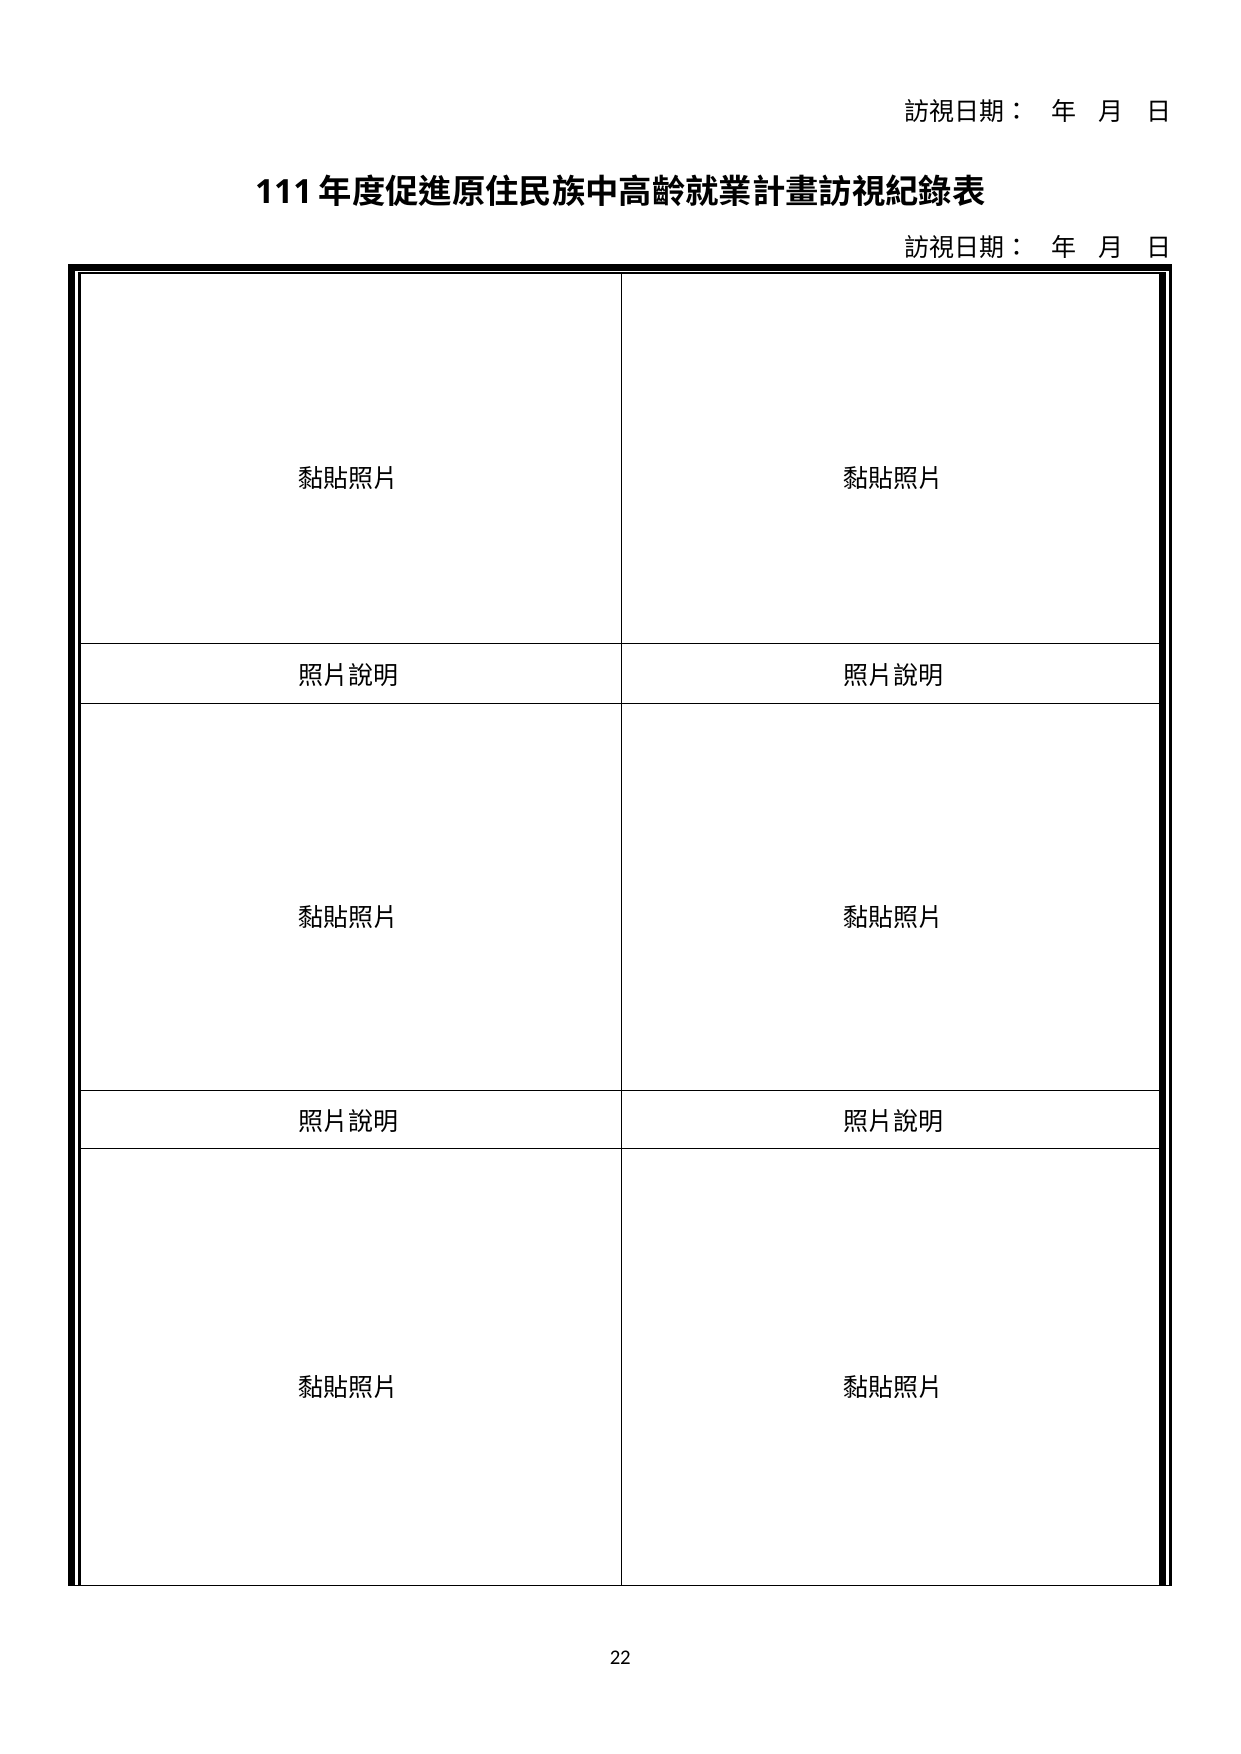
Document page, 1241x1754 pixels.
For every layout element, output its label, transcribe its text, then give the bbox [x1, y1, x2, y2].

table_cell 照片說明 [622, 1091, 1159, 1148]
table_cell 黏貼照片 [622, 704, 1159, 1089]
text 訪視日期： 年 月 日 [69, 227, 1171, 264]
text 111年度促進原住民族中高齡就業計畫訪視紀錄表 [69, 170, 1171, 212]
text 訪視日期： 年 月 日 [69, 91, 1171, 128]
table_cell 黏貼照片 [81, 1149, 621, 1585]
table_cell 照片說明 [81, 644, 621, 703]
table_header 黏貼照片 [75, 271, 621, 643]
table_cell 黏貼照片 [622, 1149, 1159, 1585]
table_cell 照片說明 [622, 644, 1159, 703]
table_cell 照片說明 [81, 1091, 621, 1148]
table_cell 黏貼照片 [81, 704, 621, 1089]
table_header 黏貼照片 [622, 274, 1159, 643]
